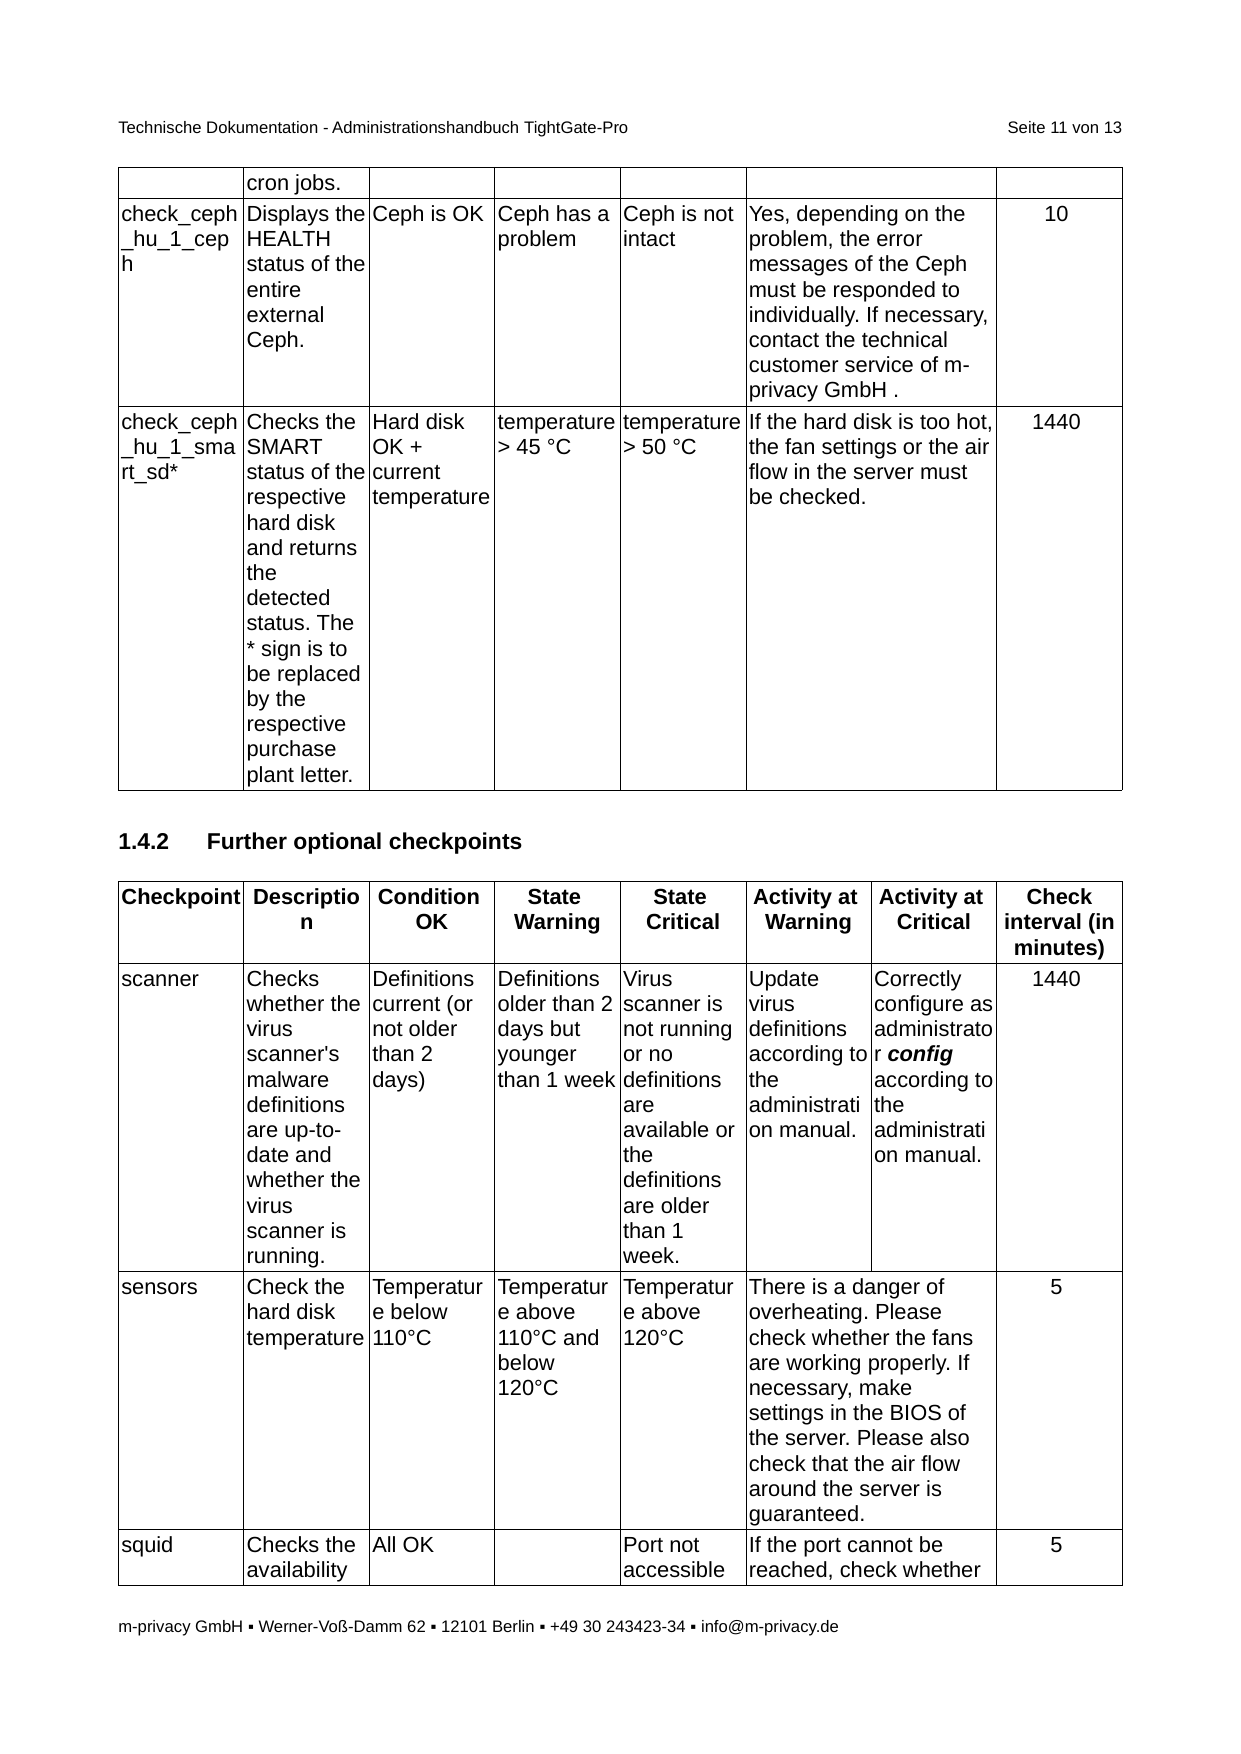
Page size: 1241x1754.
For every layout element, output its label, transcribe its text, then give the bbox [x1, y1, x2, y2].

table_cell check_ceph_hu_1_ceph [119, 199, 243, 406]
table_cell Hard disk OK + current temperature [370, 407, 494, 789]
table_cell 1440 [997, 407, 1122, 789]
table_cell [495, 168, 620, 198]
table_cell Checks the SMART status of the respective hard disk and returns the detected status. The * sign is to be replaced by the respective purchase plant letter. [244, 407, 369, 789]
table_cell 5 [997, 1530, 1122, 1585]
table_cell There is a danger of overheating. Please check whether the fans are working properly. If necessary, make settings in the BIOS of the server. Please also check that the air flow around the server is guaranteed. [747, 1272, 996, 1529]
table_header Description [244, 882, 369, 963]
table_cell temperature > 45 °C [495, 407, 620, 789]
table_cell Yes, depending on the problem, the error messages of the Ceph must be responded to individually. If necessary, contact the technical customer service of m-privacy GmbH . [747, 199, 996, 406]
table_cell 10 [997, 199, 1122, 406]
table_header Condition OK [370, 882, 494, 963]
table_cell Port not accessible [621, 1530, 746, 1585]
table_cell Ceph is not intact [621, 199, 746, 406]
table_cell [370, 168, 494, 198]
table_cell Check the hard disk temperature [244, 1272, 369, 1529]
table_cell Checks the availability [244, 1530, 369, 1585]
table_header Check interval (in minutes) [997, 882, 1122, 963]
table_cell All OK [370, 1530, 494, 1585]
table_cell [119, 168, 243, 198]
table_cell Definitions older than 2 days but younger than 1 week [495, 964, 620, 1271]
table_cell [747, 168, 996, 198]
table_cell Temperature above 120°C [621, 1272, 746, 1529]
table_cell sensors [119, 1272, 243, 1529]
table_cell Temperature below 110°C [370, 1272, 494, 1529]
table_cell Temperature above 110°C and below 120°C [495, 1272, 620, 1529]
table_cell squid [119, 1530, 243, 1585]
table_cell Checks whether the virus scanner's malware definitions are up-to-date and whether the virus scanner is running. [244, 964, 369, 1271]
table_cell 1440 [997, 964, 1122, 1271]
table_cell Update virus definitions according to the administration manual. [747, 964, 871, 1271]
table_cell [621, 168, 746, 198]
table_header Activity at Warning [747, 882, 871, 963]
table_cell temperature > 50 °C [621, 407, 746, 789]
table_cell Definitions current (or not older than 2 days) [370, 964, 494, 1271]
table_header Activity at Critical [872, 882, 996, 963]
table_cell Ceph is OK [370, 199, 494, 406]
table_cell check_ceph_hu_1_smart_sd* [119, 407, 243, 789]
table_cell scanner [119, 964, 243, 1271]
table_cell If the hard disk is too hot, the fan settings or the air flow in the server must be checked. [747, 407, 996, 789]
table_cell Correctly configure as administrator config according to the administration manual. [872, 964, 996, 1271]
table_header State Warning [495, 882, 620, 963]
table_cell If the port cannot be reached, check whether [747, 1530, 996, 1585]
table_cell [997, 168, 1122, 198]
table_cell Displays the HEALTH status of the entire external Ceph. [244, 199, 369, 406]
table_cell Ceph has a problem [495, 199, 620, 406]
table_cell [495, 1530, 620, 1585]
table_cell 5 [997, 1272, 1122, 1529]
subtitle Further optional checkpoints [118, 828, 1122, 854]
table_header Checkpoint [119, 882, 243, 963]
table_cell Virus scanner is not running or no definitions are available or the definitions are older than 1 week. [621, 964, 746, 1271]
table_cell cron jobs. [244, 168, 369, 198]
table_header State Critical [621, 882, 746, 963]
